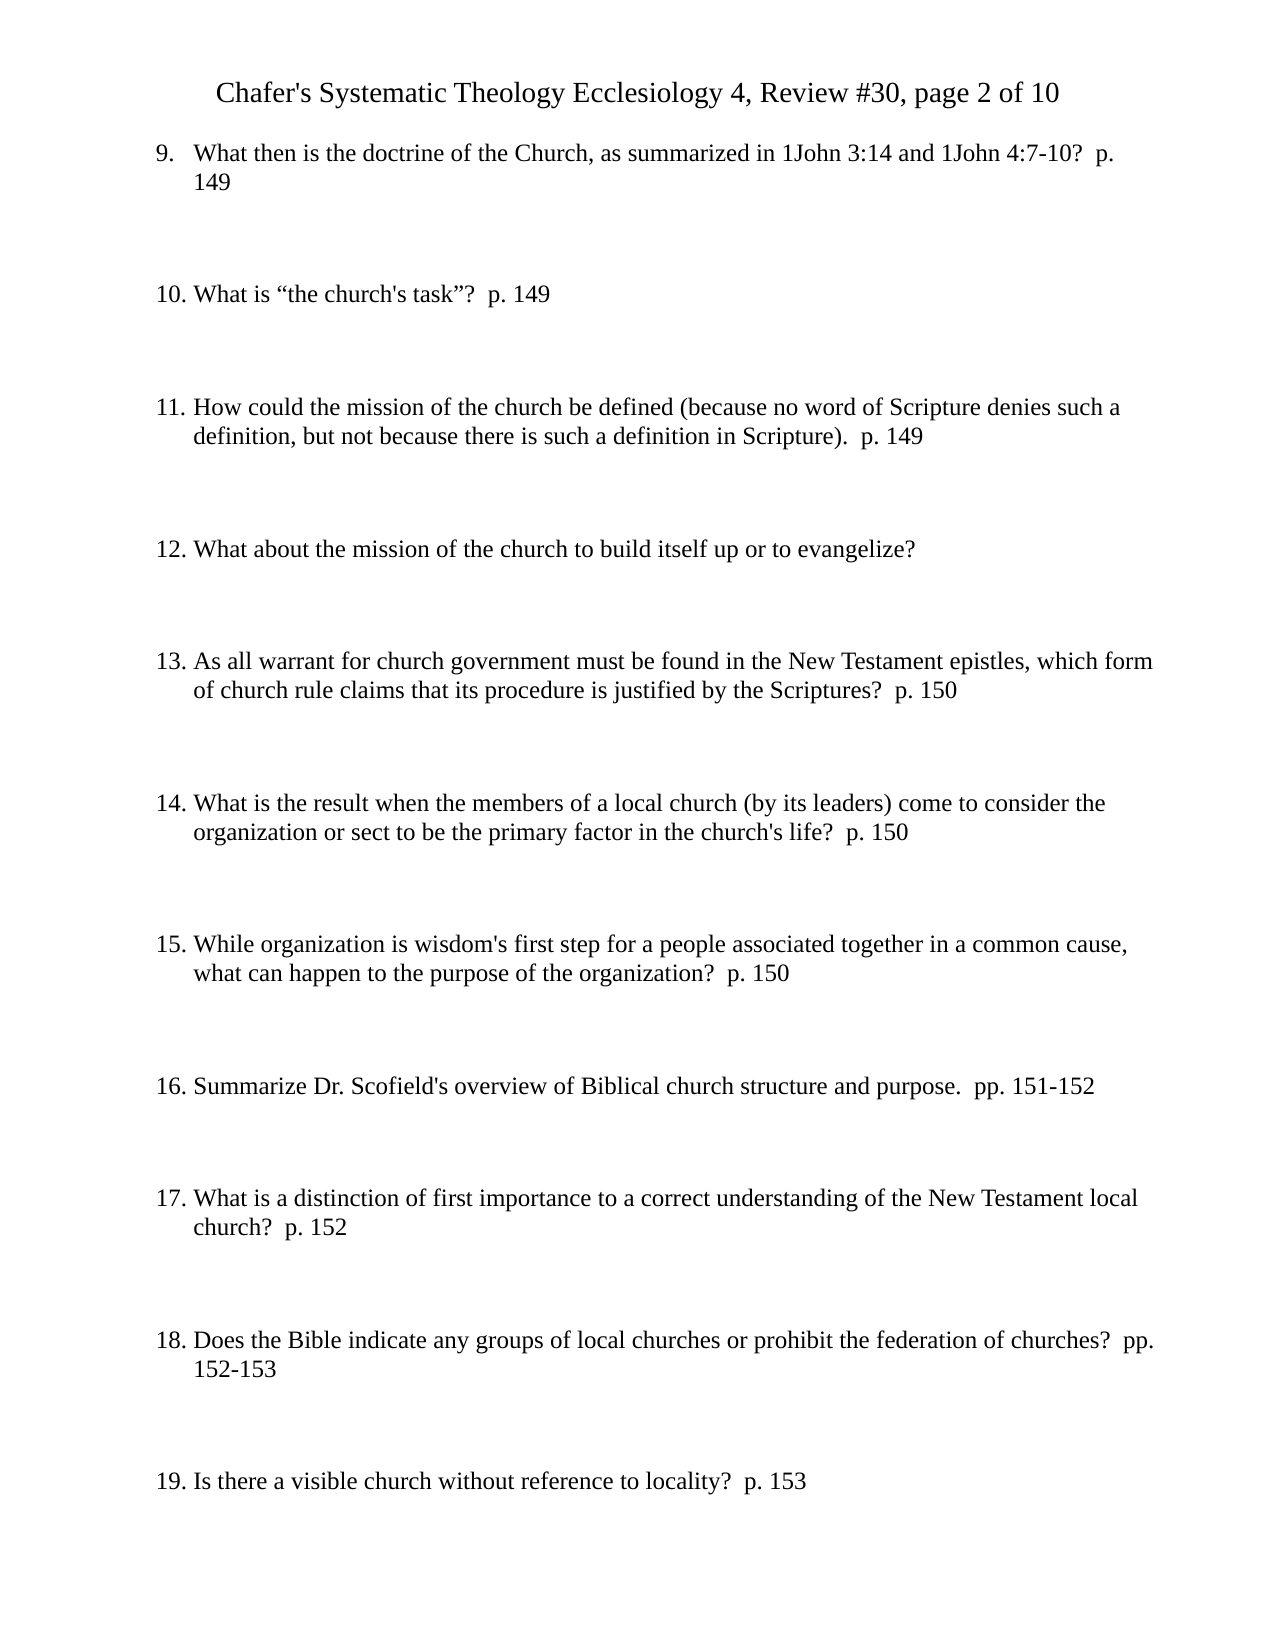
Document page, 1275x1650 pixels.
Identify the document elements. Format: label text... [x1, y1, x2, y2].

list How could the mission of the church be defined (because no word of Scripture denies such a definition, but not because there is such a definition in Scripture). p. 149 [156, 392, 1157, 450]
list As all warrant for church government must be found in the New Testament epistles, which form of church rule claims that its procedure is justified by the Scriptures? p. 150 [156, 646, 1157, 704]
list What about the mission of the church to build itself up or to evangelize? [156, 534, 1157, 562]
list Does the Bible indicate any groups of local churches or prohibit the federation of churches? pp. 152-153 [156, 1325, 1157, 1382]
list Is there a visible church without reference to locality? p. 153 [156, 1466, 1157, 1495]
list Summarize Dr. Scofield's overview of Biblical church structure and purpose. pp. 151-152 [156, 1071, 1157, 1099]
list What is “the church's task”? p. 149 [156, 279, 1157, 308]
list What is a distinction of first importance to a correct understanding of the New Testament local church? p. 152 [156, 1183, 1157, 1241]
list What then is the doctrine of the Church, as summarized in 1John 3:14 and 1John 4:7-10? p. 149 [156, 138, 1157, 196]
list While organization is wisdom's first step for a people associated together in a common cause, what can happen to the purpose of the organization? p. 150 [156, 929, 1157, 987]
list What is the result when the members of a local church (by its leaders) come to consider the organization or sect to be the primary factor in the church's life? p. 150 [156, 788, 1157, 845]
